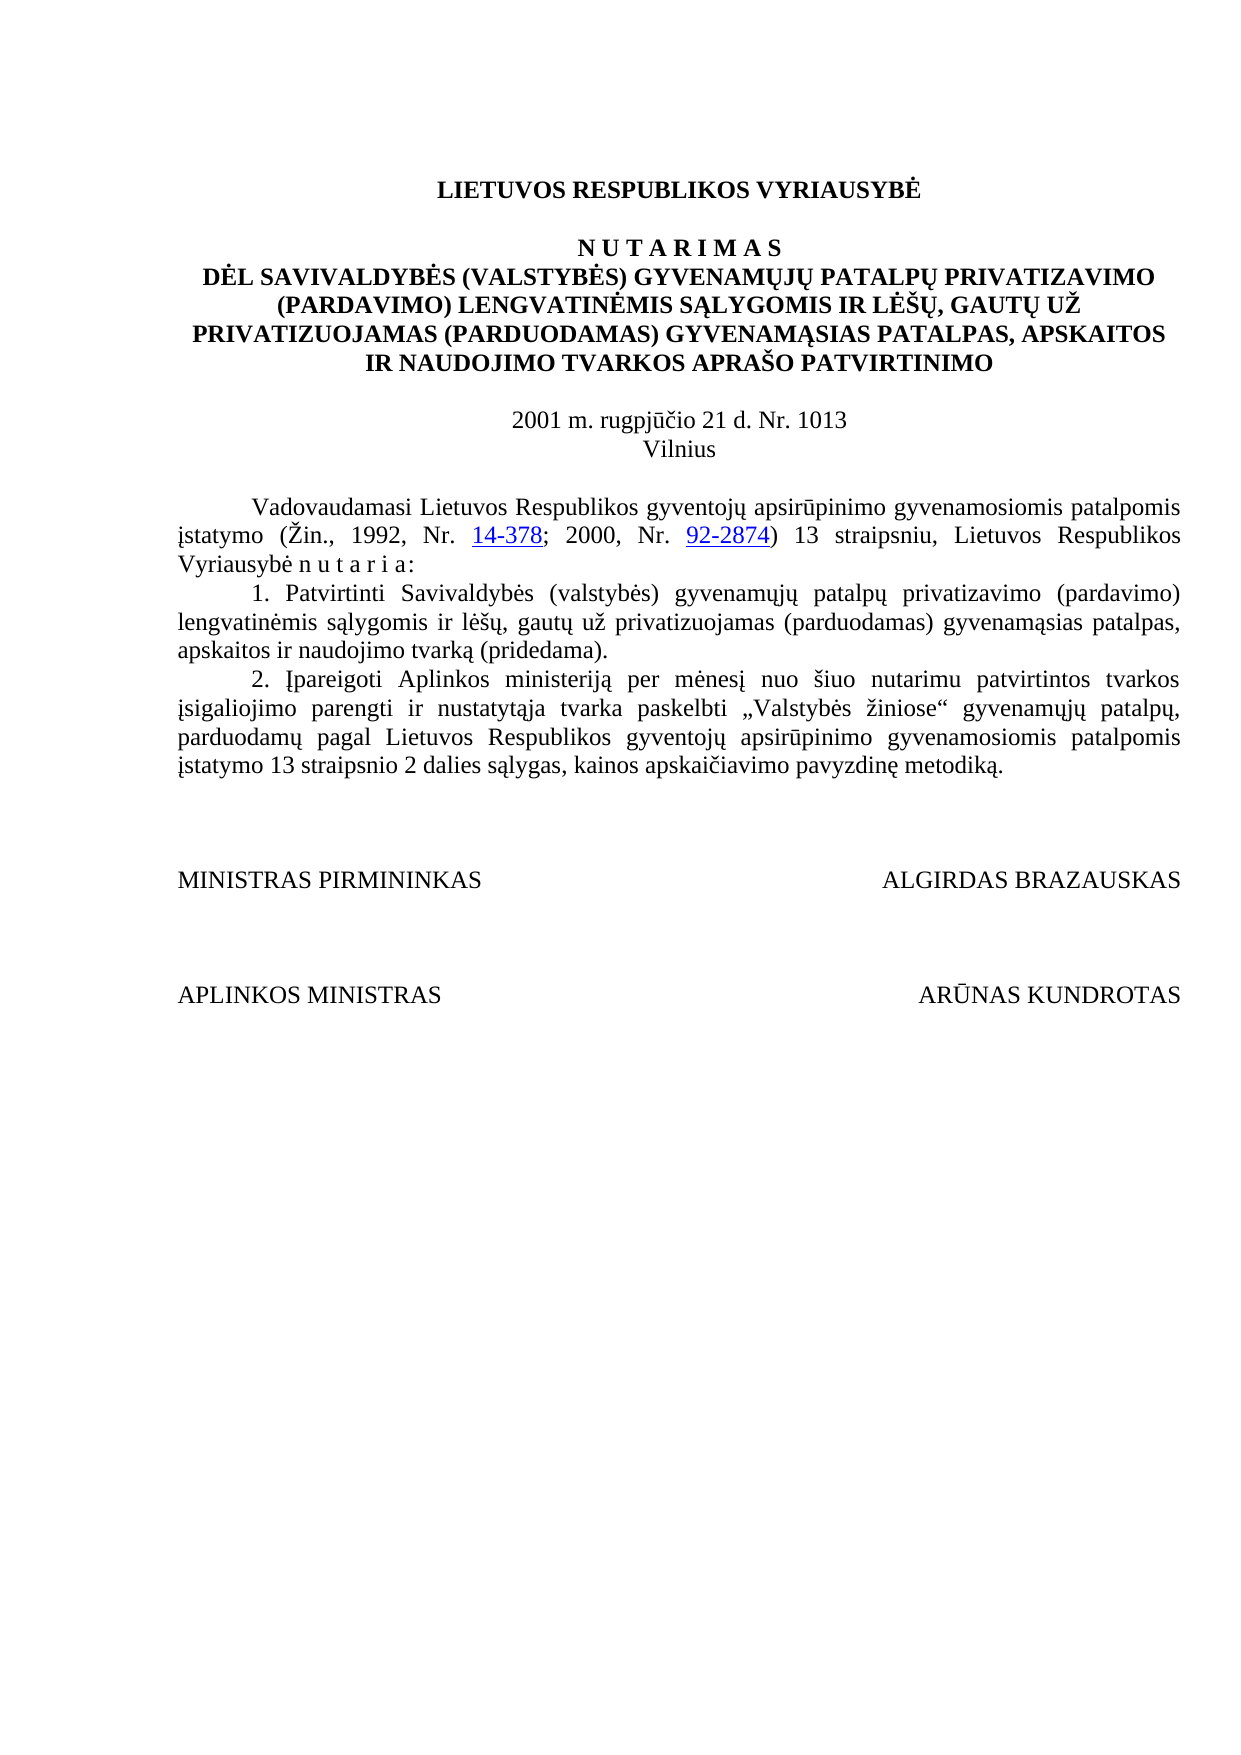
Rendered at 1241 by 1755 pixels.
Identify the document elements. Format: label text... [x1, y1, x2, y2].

text 2001 m. rugpjūčio 21 d. Nr. 1013 [177, 406, 1181, 434]
text DĖL SAVIVALDYBĖS (VALSTYBĖS) GYVENAMŲJŲ PATALPŲ PRIVATIZAVIMO (PARDAVIMO) LENGVATINĖMIS SĄLYGOMIS IR LĖŠŲ, GAUTŲ UŽ PRIVATIZUOJAMAS (PARDUODAMAS) GYVENAMĄSIAS PATALPAS, APSKAITOS IR NAUDOJIMO TVARKOS APRAŠO PATVIRTINIMO [177, 262, 1181, 377]
text Ministras Pirmininkas Algirdas Brazauskas [177, 866, 1181, 894]
text 2. Įpareigoti Aplinkos ministeriją per mėnesį nuo šiuo nutarimu patvirtintos tvarkos įsigaliojimo parengti ir nustatytąja tvarka paskelbti „Valstybės žiniose“ gyvenamųjų patalpų, parduodamų pagal Lietuvos Respublikos gyventojų apsirūpinimo gyvenamosiomis patalpomis įstatymo 13 straipsnio 2 dalies sąlygas, kainos apskaičiavimo pavyzdinę metodiką. [177, 664, 1181, 779]
text Vilnius [177, 434, 1181, 463]
text 1. Patvirtinti Savivaldybės (valstybės) gyvenamųjų patalpų privatizavimo (pardavimo) lengvatinėmis sąlygomis ir lėšų, gautų už privatizuojamas (parduodamas) gyvenamąsias patalpas, apskaitos ir naudojimo tvarką (pridedama). [177, 578, 1181, 664]
text N U T A R I M A S [177, 233, 1181, 262]
text Aplinkos ministras Arūnas Kundrotas [177, 981, 1181, 1009]
text Vadovaudamasi Lietuvos Respublikos gyventojų apsirūpinimo gyvenamosiomis patalpomis įstatymo (Žin., 1992, Nr. 14-378; 2000, Nr. 92-2874) 13 straipsniu, Lietuvos Respublikos Vyriausybė nutaria: [177, 492, 1181, 578]
text LIETUVOS RESPUBLIKOS VYRIAUSYBĖ [177, 176, 1181, 204]
